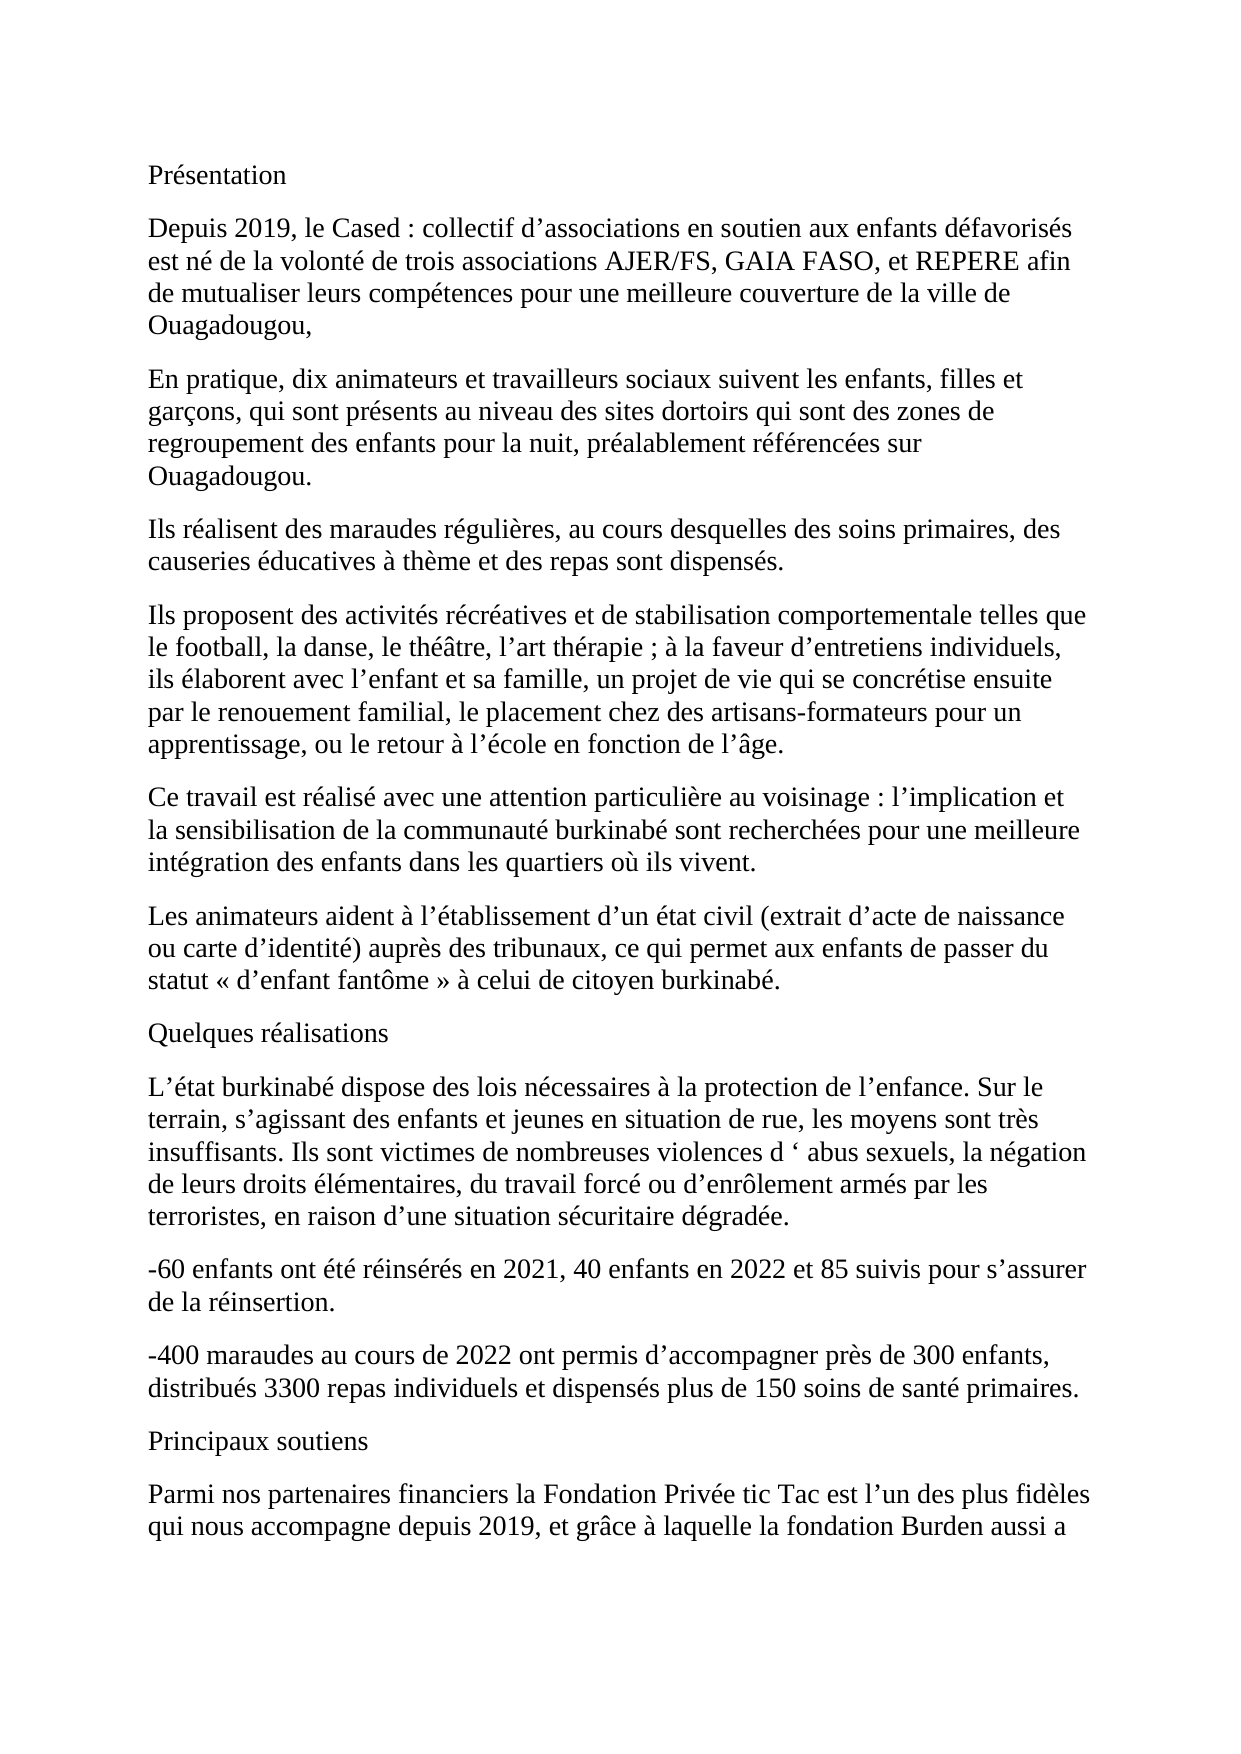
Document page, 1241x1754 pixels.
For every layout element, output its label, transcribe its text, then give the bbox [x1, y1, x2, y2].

text -400 maraudes au cours de 2022 ont permis d’accompagner près de 300 enfants, distribués 3300 repas individuels et dispensés plus de 150 soins de santé primaires. [148, 1338, 1093, 1403]
text Principaux soutiens [148, 1424, 1093, 1456]
text Quelques réalisations [148, 1017, 1093, 1049]
text Depuis 2019, le Cased : collectif d’associations en soutien aux enfants défavorisés est né de la volonté de trois associations AJER/FS, GAIA FASO, et REPERE afin de mutualiser leurs compétences pour une meilleure couverture de la ville de Ouagadougou, [148, 211, 1093, 341]
text Ils proposent des activités récréatives et de stabilisation comportementale telles que le football, la danse, le théâtre, l’art thérapie ; à la faveur d’entretiens individuels, ils élaborent avec l’enfant et sa famille, un projet de vie qui se concrétise ensuite par le renouement familial, le placement chez des artisans-formateurs pour un apprentissage, ou le retour à l’école en fonction de l’âge. [148, 598, 1093, 760]
text Ce travail est réalisé avec une attention particulière au voisinage : l’implication et la sensibilisation de la communauté burkinabé sont recherchées pour une meilleure intégration des enfants dans les quartiers où ils vivent. [148, 781, 1093, 878]
text -60 enfants ont été réinsérés en 2021, 40 enfants en 2022 et 85 suivis pour s’assurer de la réinsertion. [148, 1253, 1093, 1317]
text Ils réalisent des maraudes régulières, au cours desquelles des soins primaires, des causeries éducatives à thème et des repas sont dispensés. [148, 512, 1093, 577]
text En pratique, dix animateurs et travailleurs sociaux suivent les enfants, filles et garçons, qui sont présents au niveau des sites dortoirs qui sont des zones de regroupement des enfants pour la nuit, préalablement référencées sur Ouagadougou. [148, 362, 1093, 491]
text Parmi nos partenaires financiers la Fondation Privée tic Tac est l’un des plus fidèles qui nous accompagne depuis 2019, et grâce à laquelle la fondation Burden aussi a [148, 1477, 1093, 1542]
text Présentation [148, 158, 1093, 190]
text L’état burkinabé dispose des lois nécessaires à la protection de l’enfance. Sur le terrain, s’agissant des enfants et jeunes en situation de rue, les moyens sont très insuffisants. Ils sont victimes de nombreuses violences d ‘ abus sexuels, la négation de leurs droits élémentaires, du travail forcé ou d’enrôlement armés par les terroristes, en raison d’une situation sécuritaire dégradée. [148, 1070, 1093, 1232]
text Les animateurs aident à l’établissement d’un état civil (extrait d’acte de naissance ou carte d’identité) auprès des tribunaux, ce qui permet aux enfants de passer du statut « d’enfant fantôme » à celui de citoyen burkinabé. [148, 898, 1093, 996]
